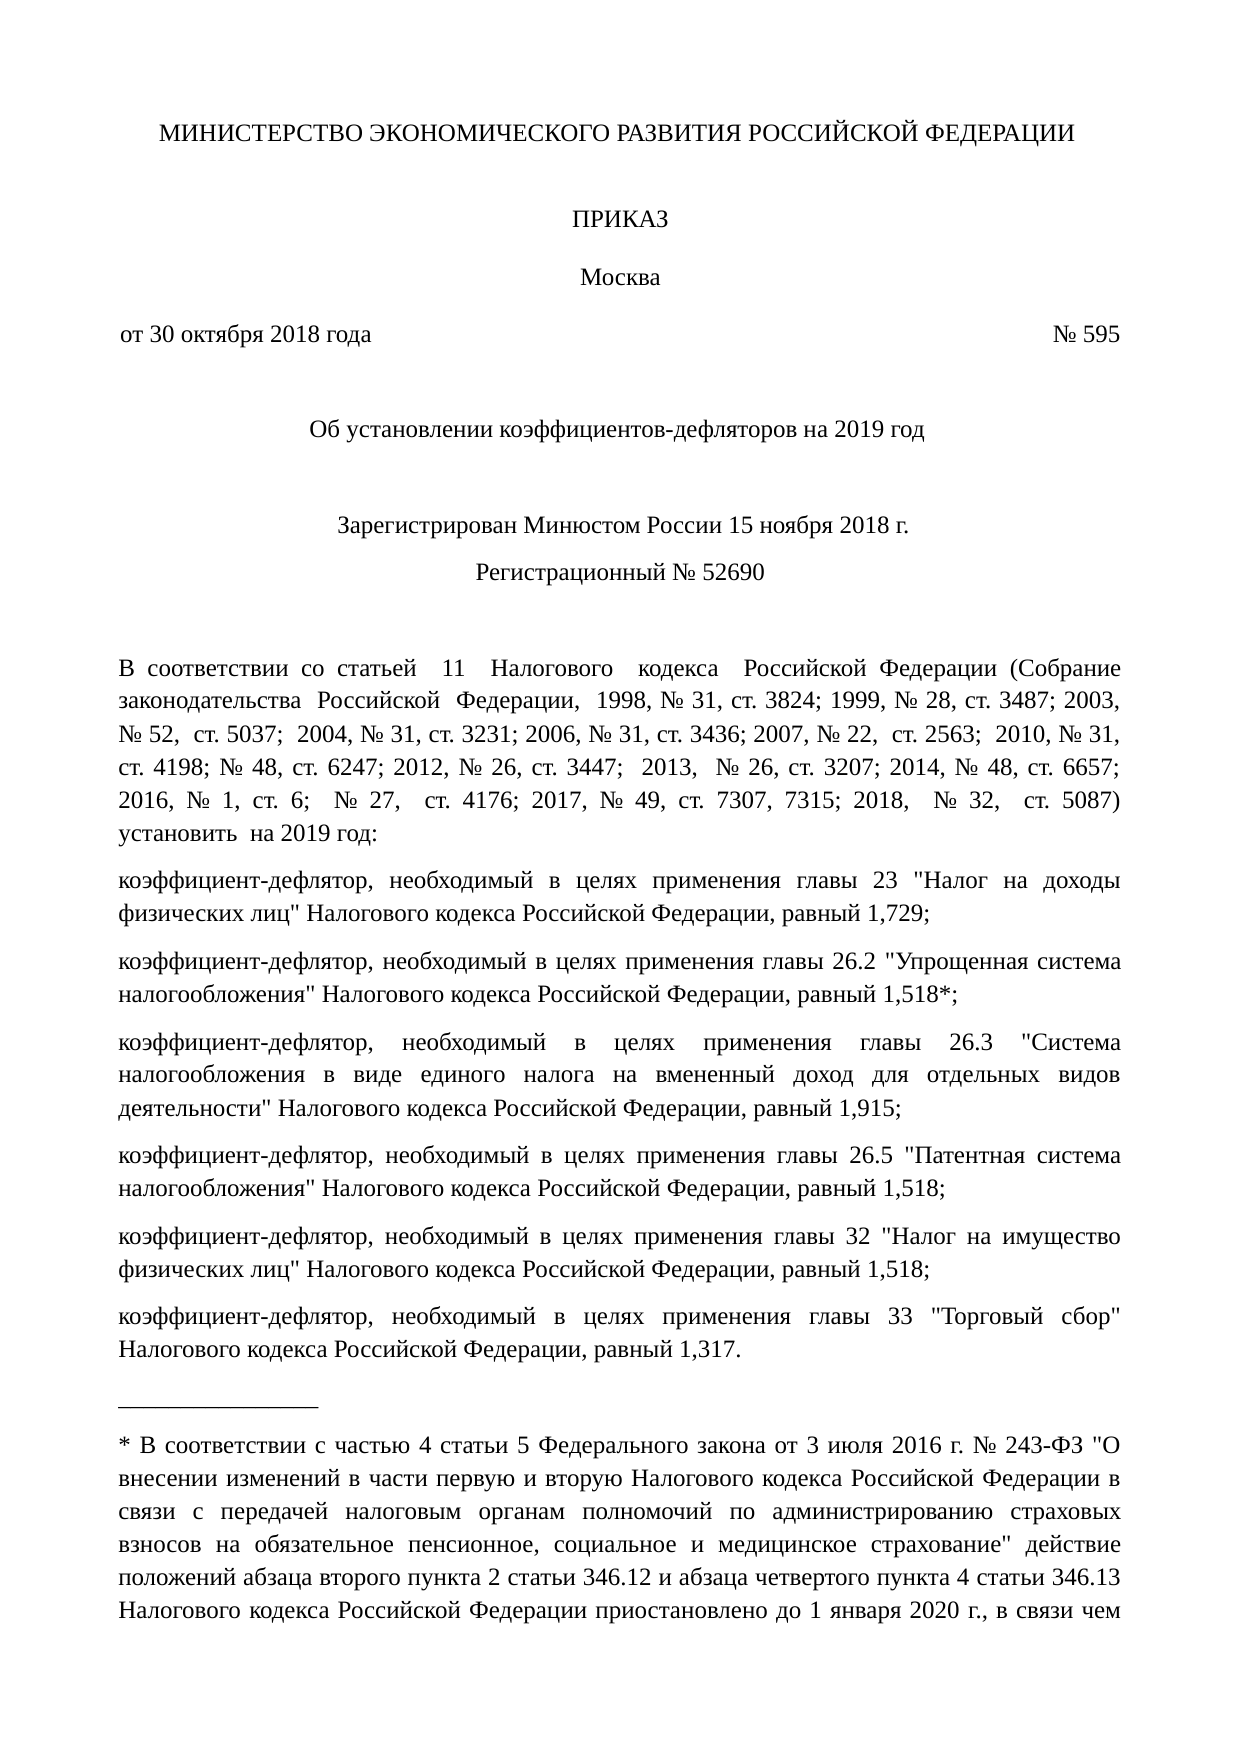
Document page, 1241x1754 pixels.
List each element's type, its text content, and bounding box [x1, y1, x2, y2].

text МИНИСТЕРСТВО ЭКОНОМИЧЕСКОГО РАЗВИТИЯ РОССИЙСКОЙ ФЕДЕРАЦИИ [118, 118, 1122, 147]
text коэффициент-дефлятор, необходимый в целях применения главы 26.2 "Упрощенная система налогообложения" Налогового кодекса Российской Федерации, равный 1,518*; [118, 946, 1122, 1008]
text В соответствии со статьей 11 Налогового кодекса Российской Федерации (Собрание законодательства Российской Федерации, 1998, № 31, ст. 3824; 1999, № 28, ст. 3487; 2003, № 52, ст. 5037; 2004, № 31, ст. 3231; 2006, № 31, ст. 3436; 2007, № 22, ст. 2563; 2010, № 31, ст. 4198; № 48, ст. 6247; 2012, № 26, ст. 3447; 2013, № 26, ст. 3207; 2014, № 48, ст. 6657; 2016, № 1, ст. 6; № 27, ст. 4176; 2017, № 49, ст. 7307, 7315; 2018, № 32, ст. 5087) установить на 2019 год: [118, 653, 1122, 846]
text Москва [118, 262, 1122, 291]
text ПРИКАЗ [118, 204, 1122, 233]
text коэффициент-дефлятор, необходимый в целях применения главы 26.5 "Патентная система налогообложения" Налогового кодекса Российской Федерации, равный 1,518; [118, 1140, 1122, 1202]
text Об установлении коэффициентов-дефляторов на 2019 год [118, 414, 1122, 443]
text от 30 октября 2018 года № 595 [118, 319, 1122, 348]
text коэффициент-дефлятор, необходимый в целях применения главы 23 "Налог на доходы физических лиц" Налогового кодекса Российской Федерации, равный 1,729; [118, 865, 1122, 927]
text коэффициент-дефлятор, необходимый в целях применения главы 33 "Торговый сбор" Налогового кодекса Российской Федерации, равный 1,317. [118, 1301, 1122, 1363]
text Регистрационный № 52690 [118, 557, 1122, 586]
text * В соответствии с частью 4 статьи 5 Федерального закона от 3 июля 2016 г. № 243-ФЗ "О внесении изменений в части первую и вторую Налогового кодекса Российской Федерации в связи с передачей налоговым органам полномочий по администрированию страховых взносов на обязательное пенсионное, социальное и медицинское страхование" действие положений абзаца второго пункта 2 статьи 346.12 и абзаца четвертого пункта 4 статьи 346.13 Налогового кодекса Российской Федерации приостановлено до 1 января 2020 г., в связи чем [118, 1430, 1122, 1623]
text ________________ [118, 1382, 1122, 1411]
text коэффициент-дефлятор, необходимый в целях применения главы 26.3 "Система налогообложения в виде единого налога на вмененный доход для отдельных видов деятельности" Налогового кодекса Российской Федерации, равный 1,915; [118, 1027, 1122, 1121]
text коэффициент-дефлятор, необходимый в целях применения главы 32 "Налог на имущество физических лиц" Налогового кодекса Российской Федерации, равный 1,518; [118, 1221, 1122, 1283]
text Зарегистрирован Минюстом России 15 ноября 2018 г. [118, 510, 1122, 538]
